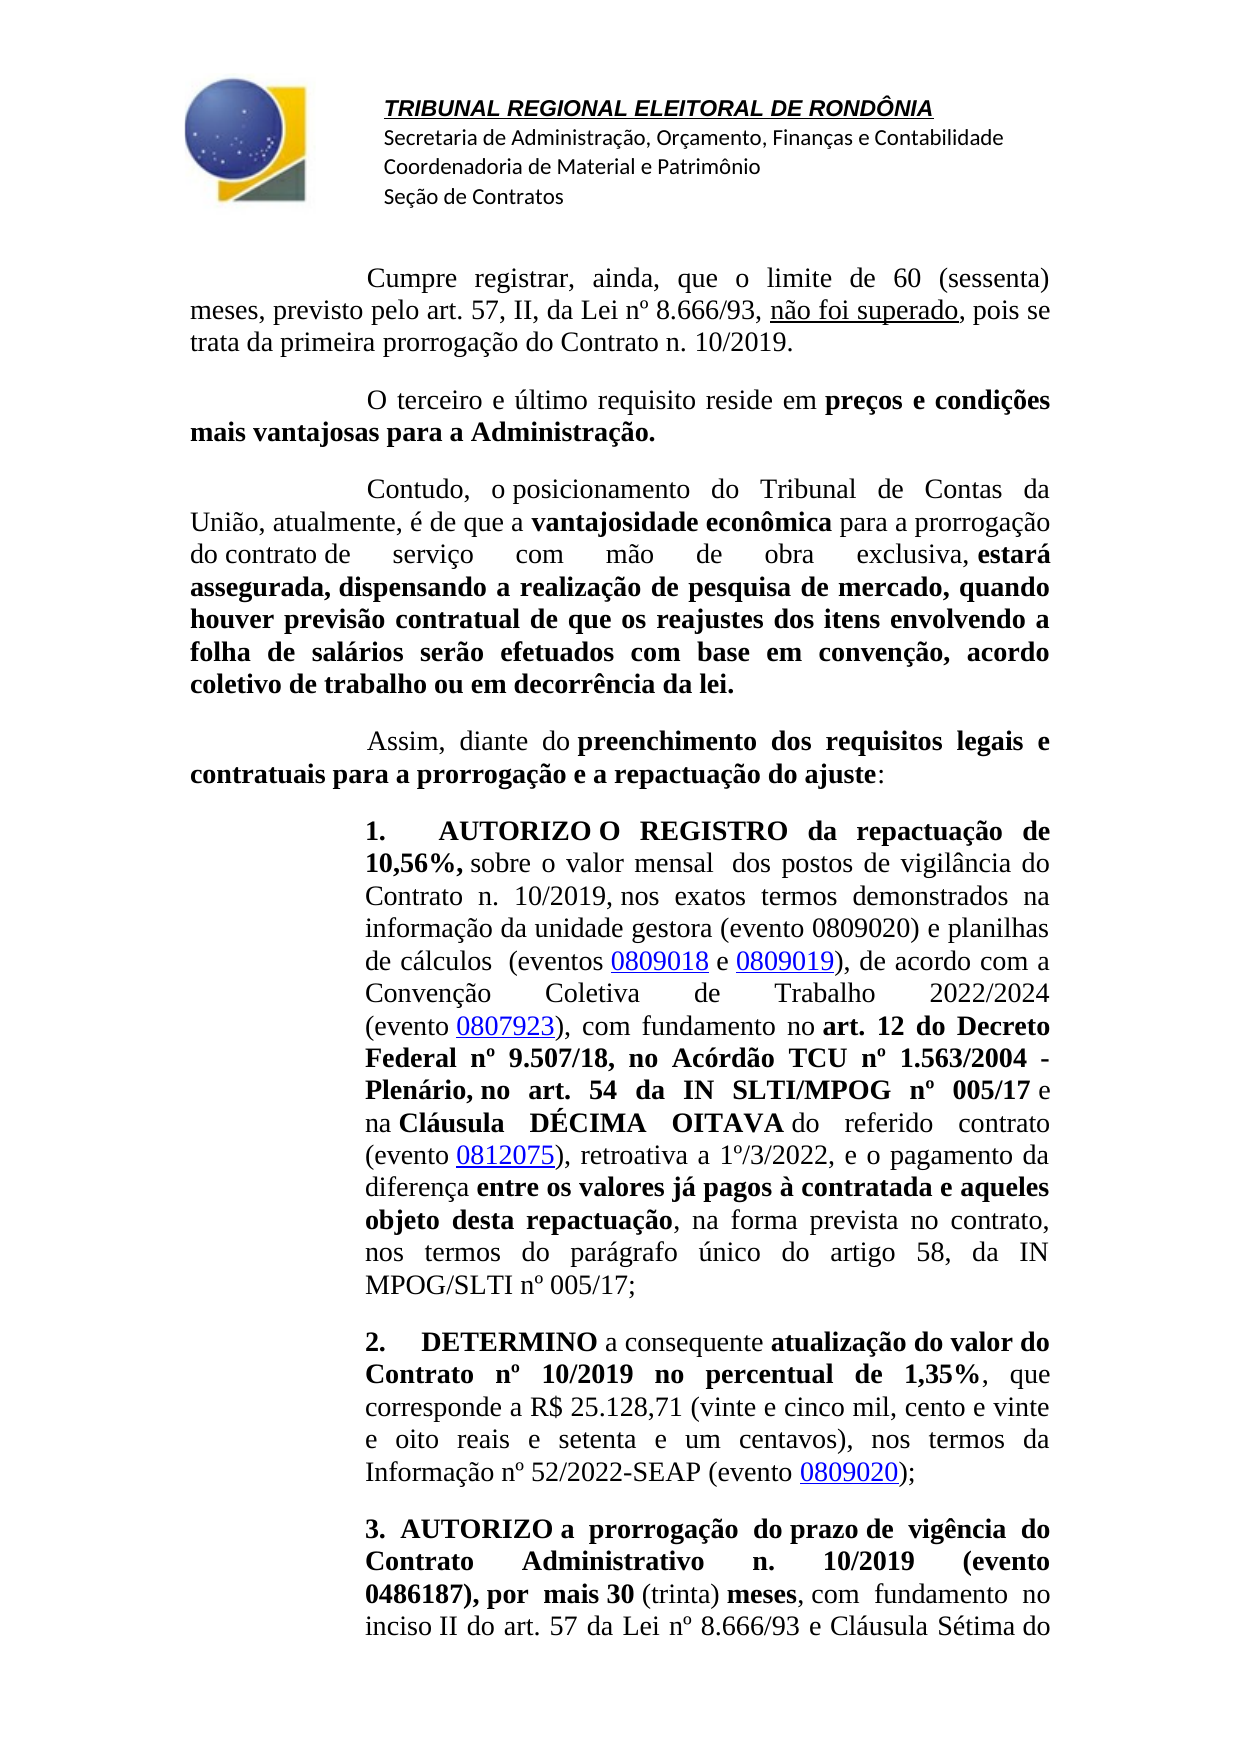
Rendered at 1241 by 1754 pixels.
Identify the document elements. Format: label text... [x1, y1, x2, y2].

text Contudo, o posicionamento do Tribunal de Contas da União, atualmente, é de que a vantajosidade econômica para a prorrogação do contrato de serviço com mão de obra exclusiva, estará assegurada, dispensando a realização de pesquisa de mercado, quando houver previsão contratual de que os reajustes dos itens envolvendo a folha de salários serão efetuados com base em convenção, acordo coletivo de trabalho ou em decorrência da lei. [190, 473, 1051, 699]
text Cumpre registrar, ainda, que o limite de 60 (sessenta) meses, previsto pelo art. 57, II, da Lei nº 8.666/93, não foi superado, pois se trata da primeira prorrogação do Contrato n. 10/2019. [190, 261, 1051, 358]
text 2. DETERMINO a consequente atualização do valor do Contrato nº 10/2019 no percentual de 1,35%, que corresponde a R$ 25.128,71 (vinte e cinco mil, cento e vinte e oito reais e setenta e um centavos), nos termos da Informação nº 52/2022-SEAP (evento 0809020); [365, 1325, 1051, 1487]
text Assim, diante do preenchimento dos requisitos legais e contratuais para a prorrogação e a repactuação do ajuste: [190, 724, 1051, 789]
text 1. AUTORIZO O REGISTRO da repactuação de 10,56%, sobre o valor mensal dos postos de vigilância do Contrato n. 10/2019, nos exatos termos demonstrados na informação da unidade gestora (evento 0809020) e planilhas de cálculos (eventos 0809018 e 0809019), de acordo com a Convenção Coletiva de Trabalho 2022/2024 (evento 0807923), com fundamento no art. 12 do Decreto Federal nº 9.507/18, no Acórdão TCU nº 1.563/2004 - Plenário, no art. 54 da IN SLTI/MPOG nº 005/17 e na Cláusula DÉCIMA OITAVA do referido contrato (evento 0812075), retroativa a 1º/3/2022, e o pagamento da diferença entre os valores já pagos à contratada e aqueles objeto desta repactuação, na forma prevista no contrato, nos termos do parágrafo único do artigo 58, da IN MPOG/SLTI nº 005/17; [365, 814, 1051, 1300]
text 3. AUTORIZO a prorrogação do prazo de vigência do Contrato Administrativo n. 10/2019 (evento 0486187), por mais 30 (trinta) meses, com fundamento no inciso II do art. 57 da Lei nº 8.666/93 e Cláusula Sétima do [365, 1512, 1051, 1642]
text O terceiro e último requisito reside em preços e condições mais vantajosas para a Administração. [190, 383, 1051, 448]
